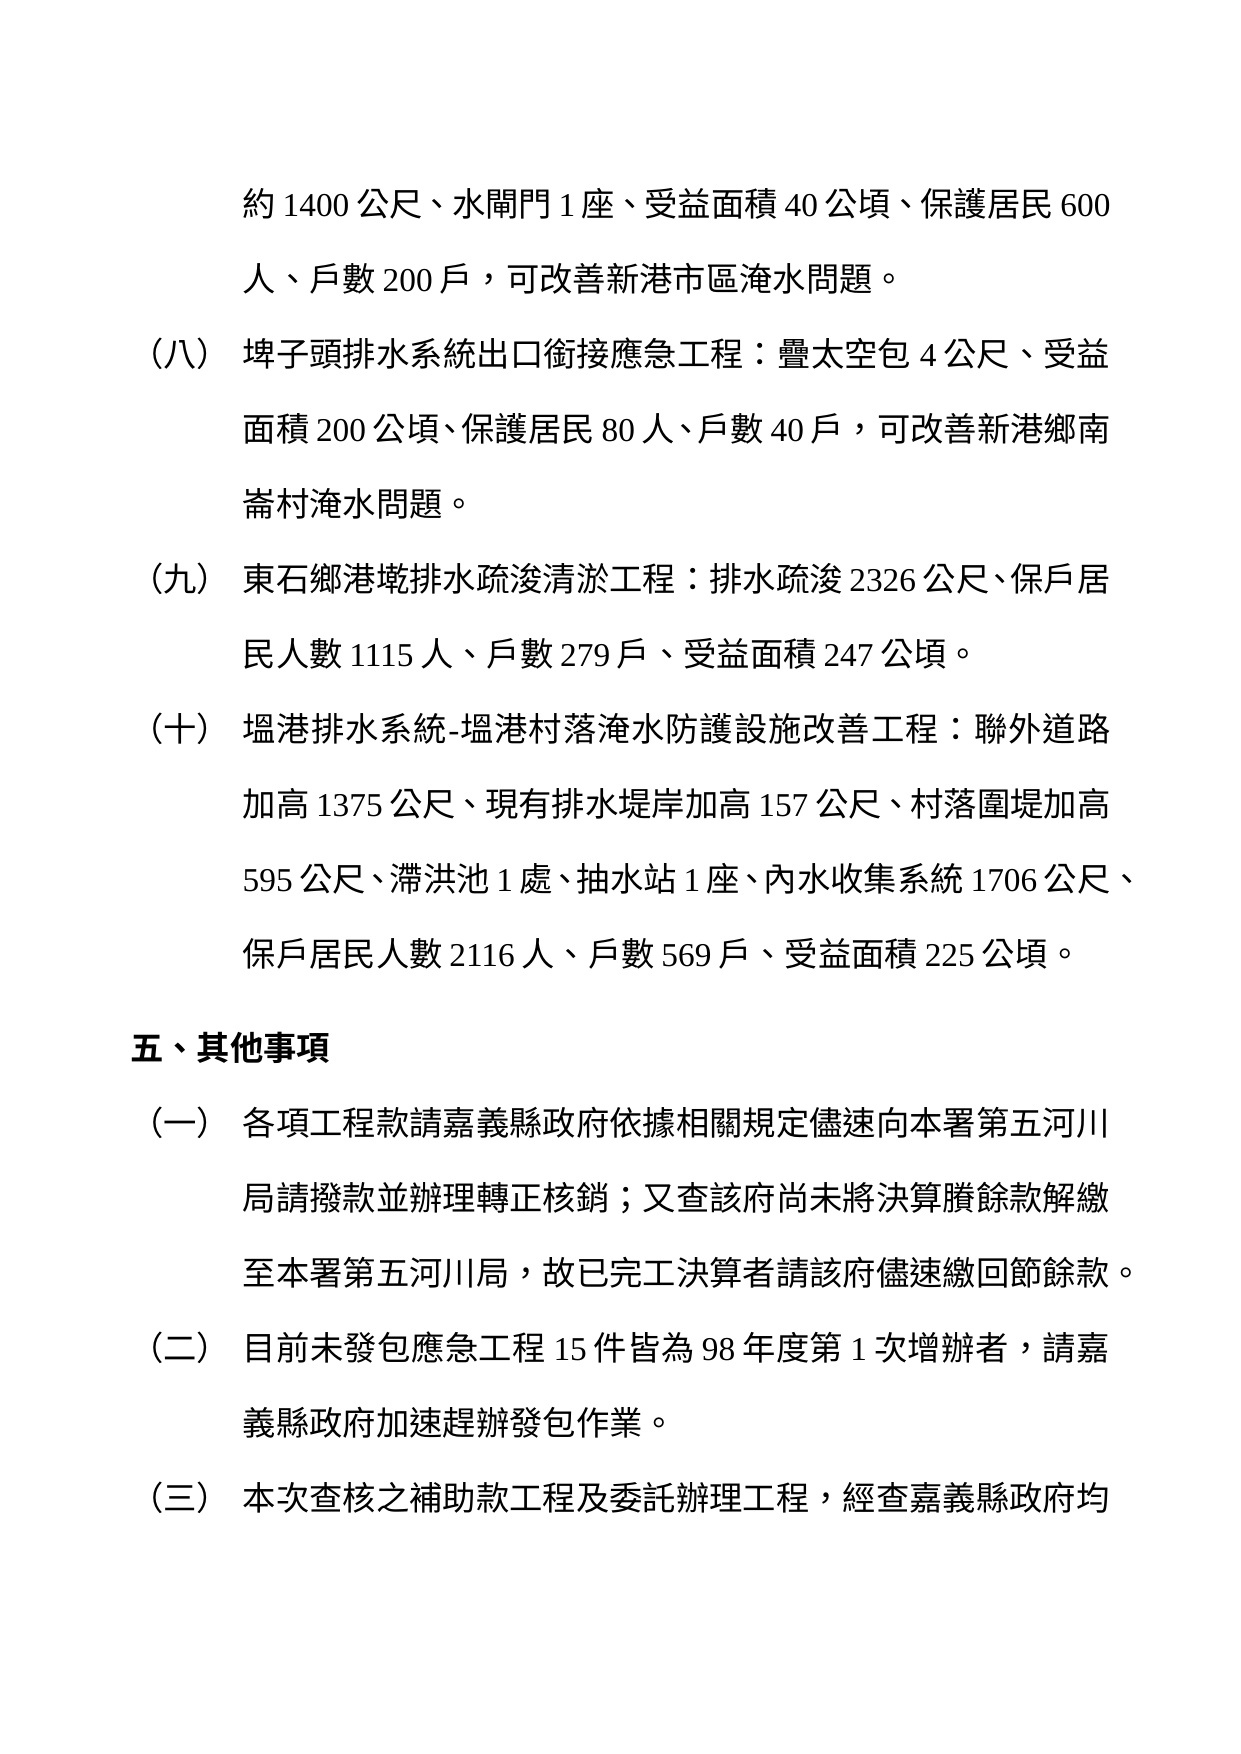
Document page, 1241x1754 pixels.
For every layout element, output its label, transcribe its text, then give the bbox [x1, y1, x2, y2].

list 目前未發包應急工程15件皆為98年度第1次增辦者，請嘉義縣政府加速趕辦發包作業。 [130, 1308, 1110, 1458]
list 約1400公尺、水閘門1座、受益面積40公頃、保護居民600人、戶數200戶，可改善新港市區淹水問題。 [130, 164, 1110, 314]
text 五、其他事項 [130, 1008, 1110, 1083]
list 塭港排水系統-塭港村落淹水防護設施改善工程：聯外道路加高1375公尺、現有排水堤岸加高157公尺、村落圍堤加高595公尺、滯洪池1處、抽水站1座、內水收集系統1706公尺、保戶居民人數2116人、戶數569戶、受益面積225公頃。 [130, 689, 1110, 989]
list 東石鄉港墘排水疏浚清淤工程：排水疏浚2326公尺、保戶居民人數1115人、戶數279戶、受益面積247公頃。 [130, 539, 1110, 689]
list 本次查核之補助款工程及委託辦理工程，經查嘉義縣政府均納入預算辦理，惟委託辦理工程應以「代收代付方式」處理，無須納入該府預算。 [130, 1458, 1110, 1533]
list 埤子頭排水系統出口銜接應急工程：疊太空包4公尺、受益面積200公頃、保護居民80人、戶數40戶，可改善新港鄉南崙村淹水問題。 [130, 314, 1110, 539]
list 各項工程款請嘉義縣政府依據相關規定儘速向本署第五河川局請撥款並辦理轉正核銷；又查該府尚未將決算賸餘款解繳至本署第五河川局，故已完工決算者請該府儘速繳回節餘款。 [130, 1083, 1110, 1308]
